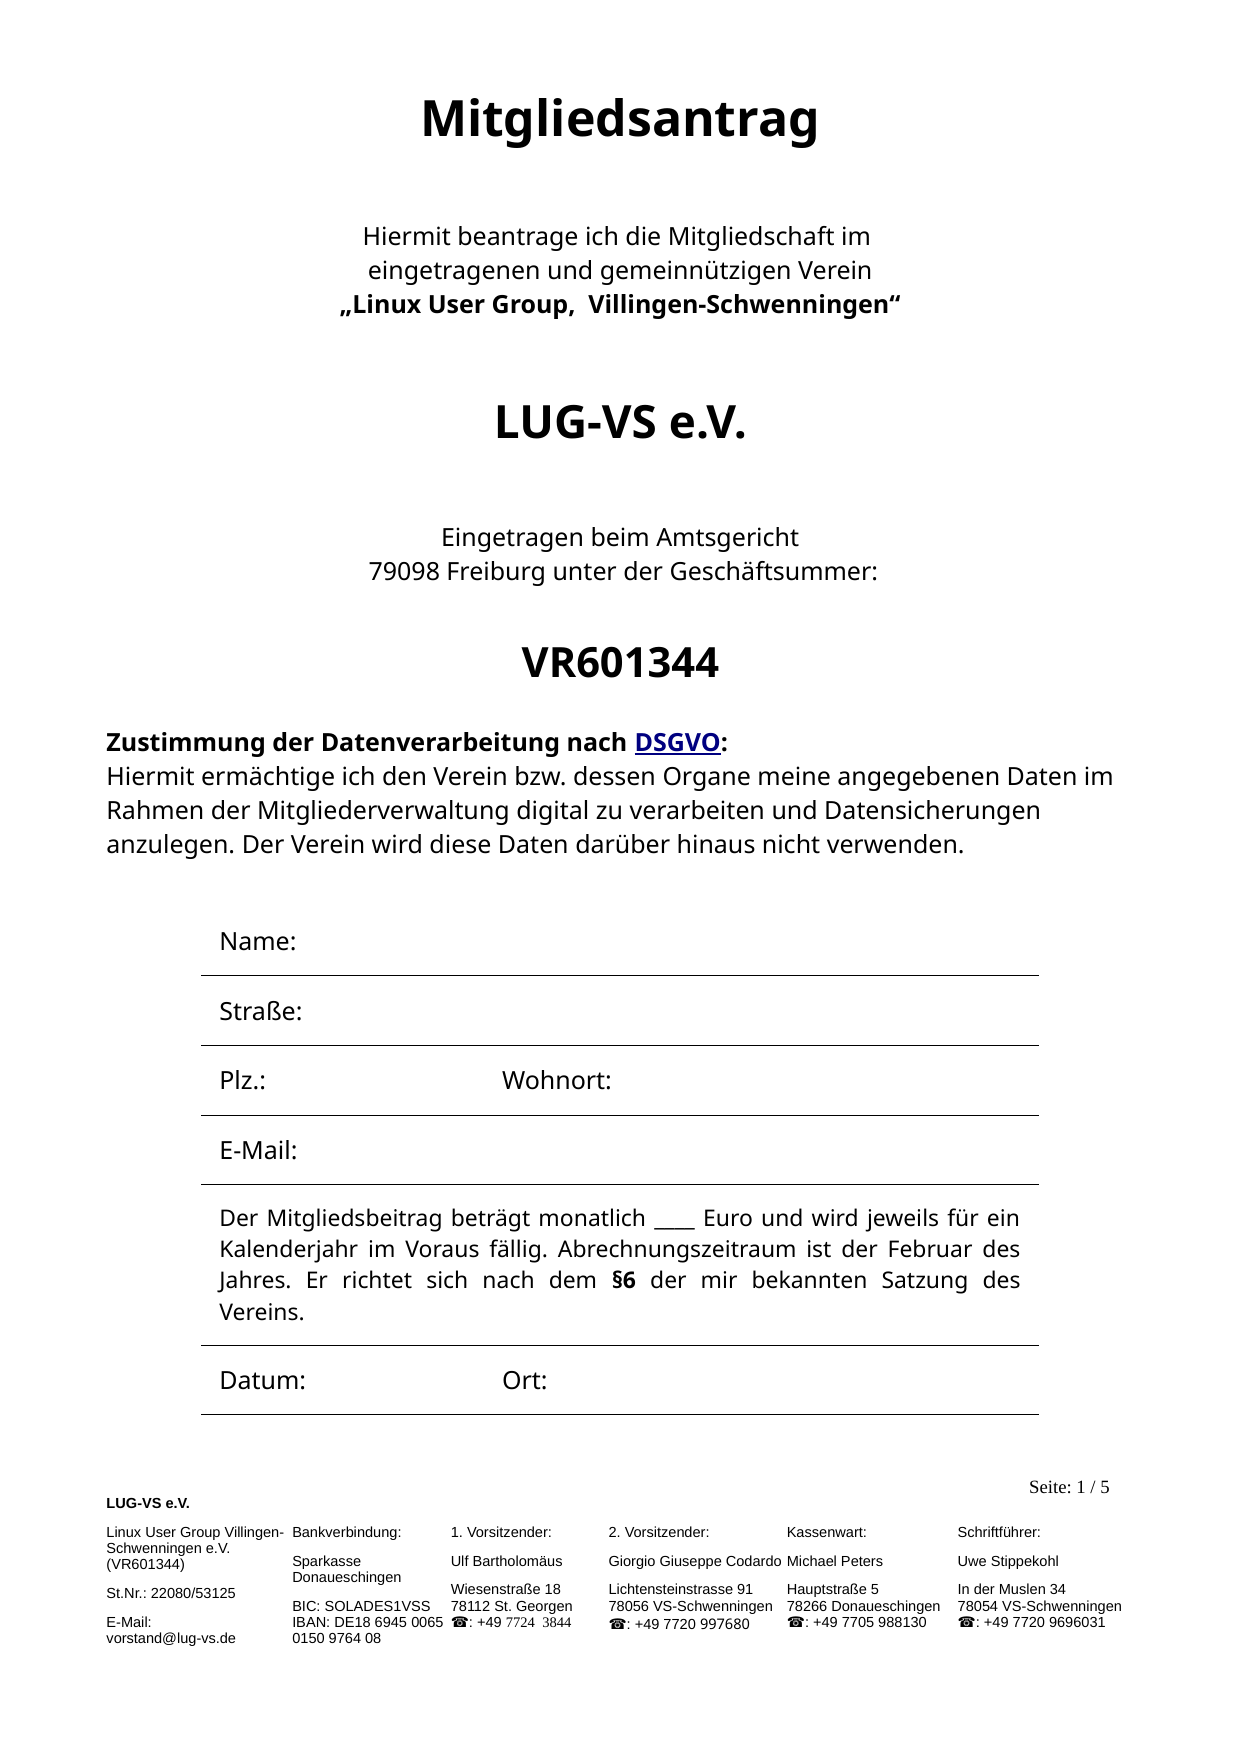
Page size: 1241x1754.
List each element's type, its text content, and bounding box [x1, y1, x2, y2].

table_cell Der Mitgliedsbeitrag beträgt monatlich ____ Euro und wird jeweils für ein Kalenderjahr im Voraus fällig. Abrechnungszeitraum ist der Februar des Jahres. Er richtet sich nach dem §6 der mir bekannten Satzung des Vereins. [201, 1185, 1038, 1344]
text VR601344 [106, 633, 1134, 690]
picture [106, 151, 1134, 219]
table_cell Straße: [201, 976, 342, 1045]
text Mitgliedsantrag [106, 83, 1134, 151]
table_cell Wohnort: [484, 1046, 636, 1114]
table_header Name: [201, 906, 342, 975]
picture [106, 860, 1134, 1687]
table_cell E-Mail: [201, 1116, 342, 1184]
table_cell Plz.: [201, 1046, 342, 1114]
text Eingetragen beim Amtsgericht [106, 520, 1134, 554]
table_cell Datum: [201, 1346, 342, 1414]
table_cell [342, 1116, 1038, 1184]
table_cell [342, 1346, 484, 1414]
table_cell [636, 1046, 1038, 1114]
text eingetragenen und gemeinnützigen Verein [106, 253, 1134, 287]
picture [106, 321, 1134, 389]
table_cell Ort: [484, 1346, 567, 1414]
picture [106, 588, 1134, 633]
table_header [342, 906, 1038, 975]
text Hiermit ermächtige ich den Verein bzw. dessen Organe meine angegebenen Daten im Rahmen der Mitgliederverwaltung digital zu verarbeiten und Datensicherungen anzulegen. Der Verein wird diese Daten darüber hinaus nicht verwenden. [106, 758, 1134, 860]
text 79098 Freiburg unter der Geschäftsummer: [106, 554, 1134, 588]
table_cell [342, 1046, 484, 1114]
text Zustimmung der Datenverarbeitung nach DSGVO: [106, 724, 1134, 758]
picture [106, 452, 1134, 520]
text „Linux User Group, Villingen-Schwenningen“ [106, 287, 1134, 321]
table_cell [567, 1346, 1038, 1414]
table_cell [342, 976, 1038, 1045]
text LUG-VS e.V. [106, 389, 1134, 452]
text Hiermit beantrage ich die Mitgliedschaft im [106, 219, 1134, 253]
picture [106, 690, 1134, 724]
